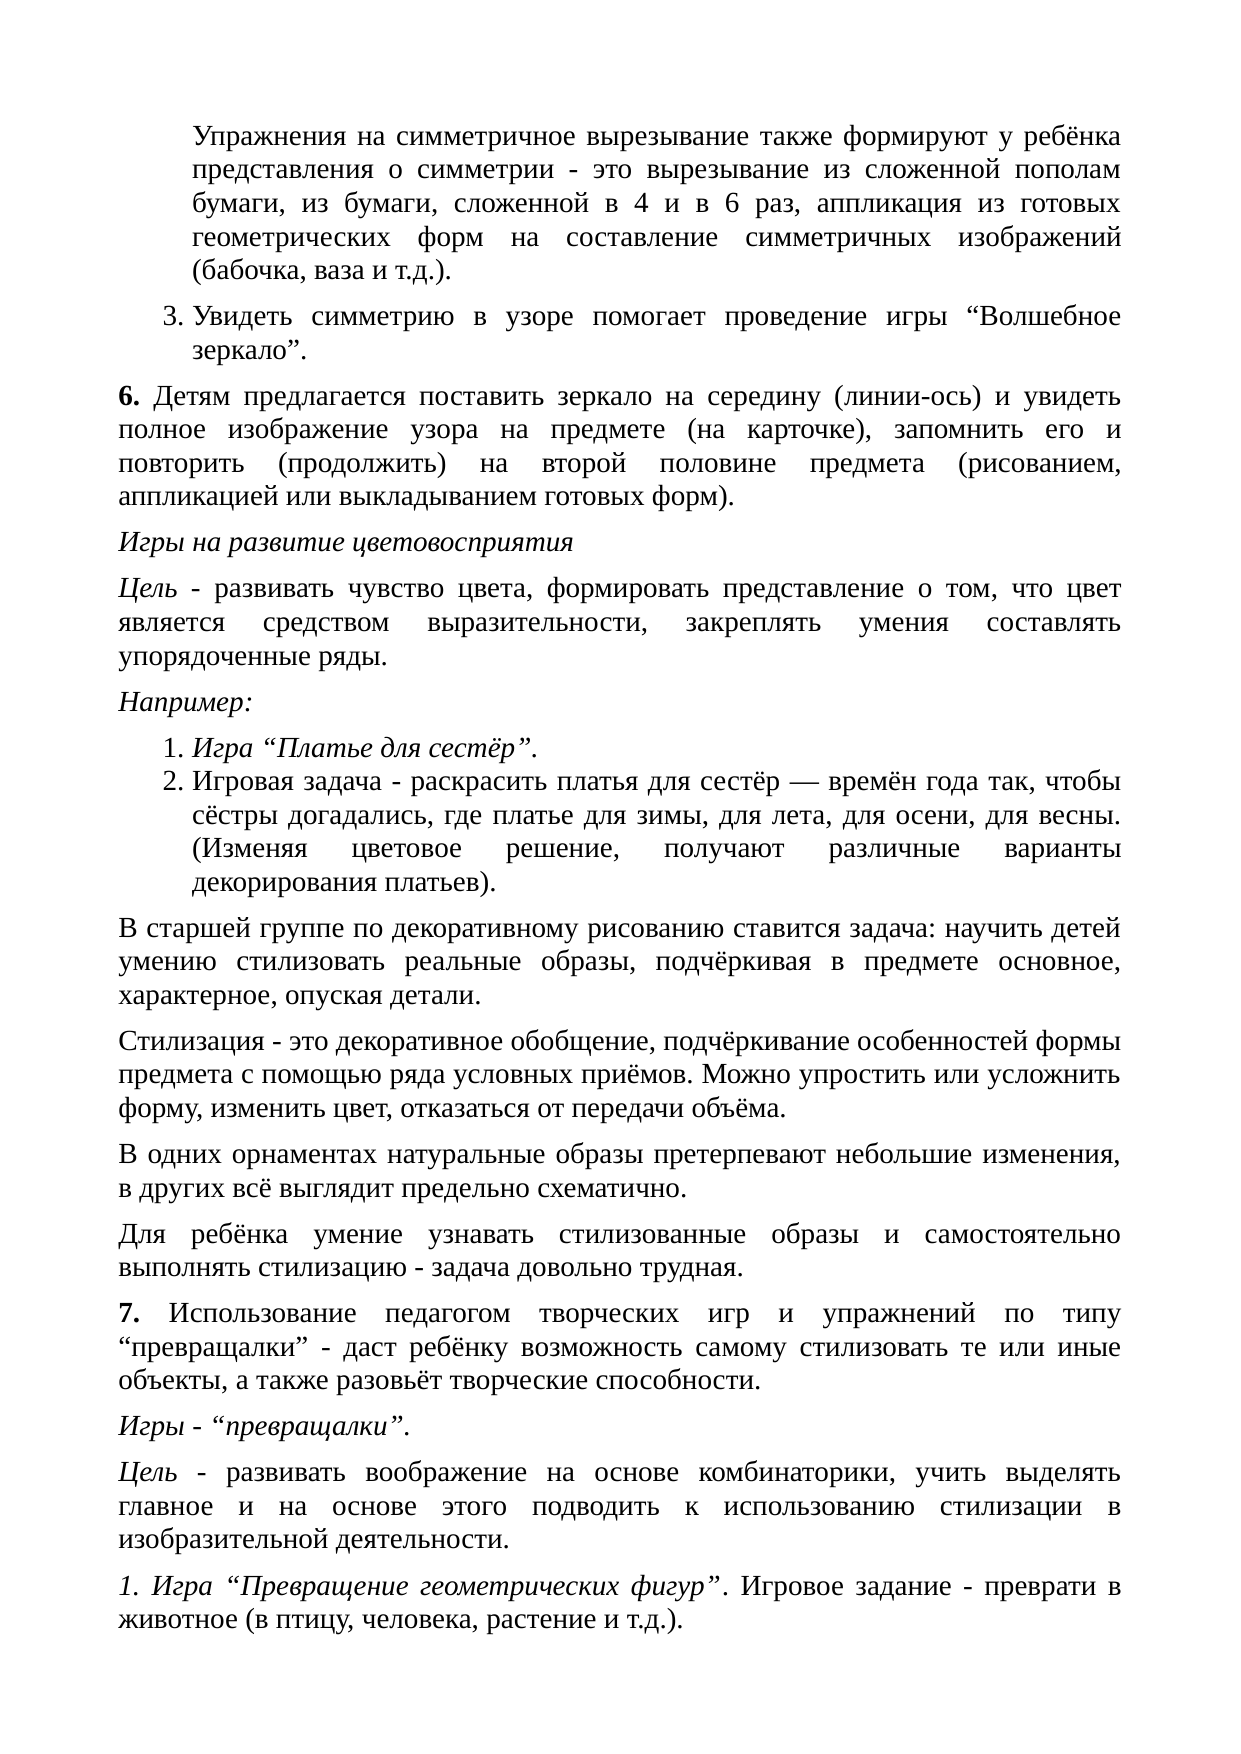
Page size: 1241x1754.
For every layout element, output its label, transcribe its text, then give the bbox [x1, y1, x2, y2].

text 7. Использование педагогом творческих игр и упражнений по типу “превращалки” - даст ребёнку возможность самому стилизовать те или иные объекты, а также разовьёт творческие способности. [118, 1295, 1122, 1396]
text В старшей группе по декоративному рисованию ставится задача: научить детей умению стилизовать реальные образы, подчёркивая в предмете основное, характерное, опуская детали. [118, 910, 1122, 1011]
text 1. Игра “Превращение геометрических фигур”. Игровое задание - преврати в животное (в птицу, человека, растение и т.д.). [118, 1568, 1122, 1635]
text Игры на развитие цветовосприятия [118, 524, 1122, 558]
list Игра “Платье для сестёр”. [162, 730, 1122, 763]
list Игровая задача - раскрасить платья для сестёр — времён года так, чтобы сёстры догадались, где платье для зимы, для лета, для осени, для весны. (Изменяя цветовое решение, получают различные варианты декорирования платьев). [162, 763, 1122, 897]
text Игры - “превращалки”. [118, 1408, 1122, 1442]
text Цель - развивать воображение на основе комбинаторики, учить выделять главное и на основе этого подводить к использованию стилизации в изобразительной деятельности. [118, 1454, 1122, 1555]
text Стилизация - это декоративное обобщение, подчёркивание особенностей формы предмета с помощью ряда условных приёмов. Можно упростить или усложнить форму, изменить цвет, отказаться от передачи объёма. [118, 1023, 1122, 1124]
text Для ребёнка умение узнавать стилизованные образы и самостоятельно выполнять стилизацию - задача довольно трудная. [118, 1216, 1122, 1283]
list Увидеть симметрию в узоре помогает проведение игры “Волшебное зеркало”. [162, 298, 1122, 365]
text В одних орнаментах натуральные образы претерпевают небольшие изменения, в других всё выглядит предельно схематично. [118, 1136, 1122, 1203]
list Упражнения на симметричное вырезывание также формируют у ребёнка представления о симметрии - это вырезывание из сложенной пополам бумаги, из бумаги, сложенной в 4 и в 6 раз, аппликация из готовых геометрических форм на составление симметричных изображений (бабочка, ваза и т.д.). [162, 118, 1122, 286]
text Например: [118, 684, 1122, 717]
text Цель - развивать чувство цвета, формировать представление о том, что цвет является средством выразительности, закреплять умения составлять упорядоченные ряды. [118, 571, 1122, 671]
text 6. Детям предлагается поставить зеркало на середину (линии-ось) и увидеть полное изображение узора на предмете (на карточке), запомнить его и повторить (продолжить) на второй половине предмета (рисованием, аппликацией или выкладыванием готовых форм). [118, 378, 1122, 512]
